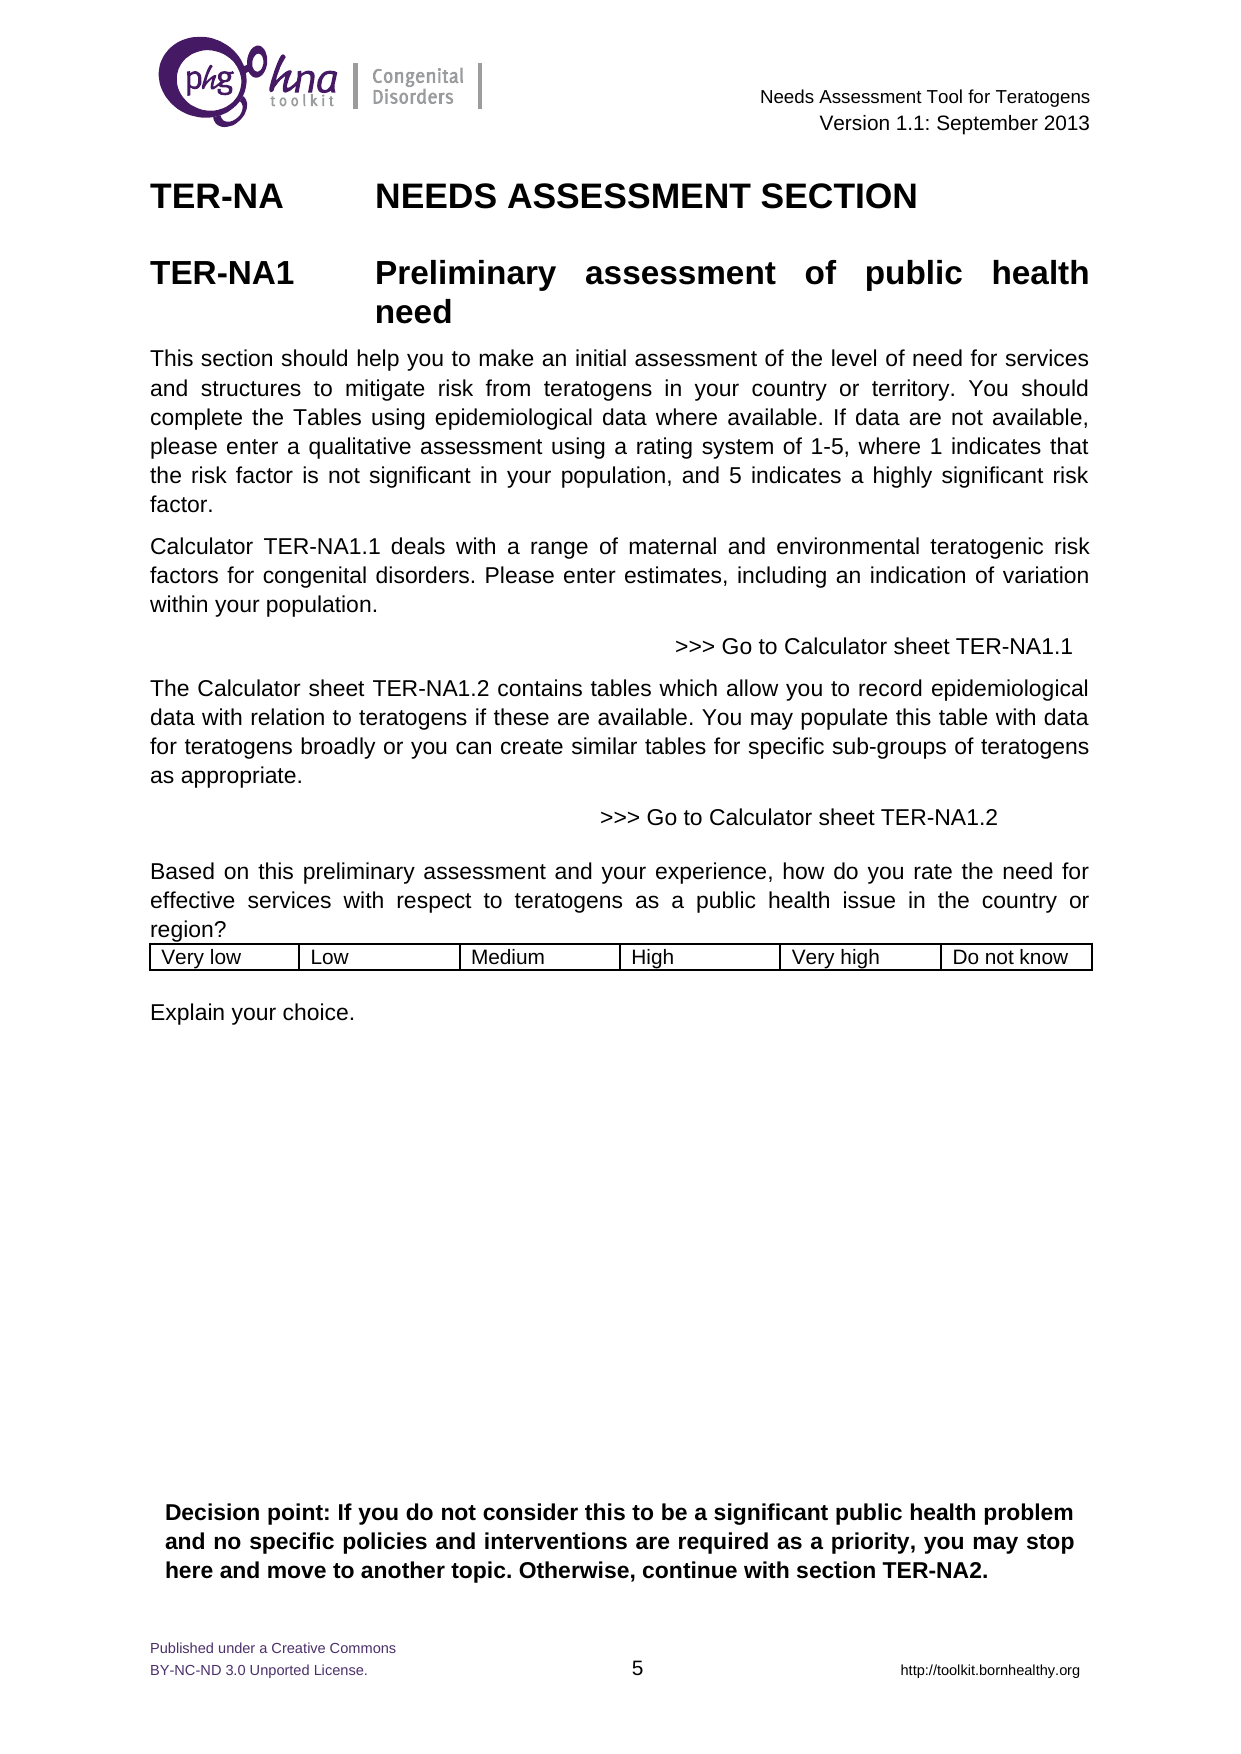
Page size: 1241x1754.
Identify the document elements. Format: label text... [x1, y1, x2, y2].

text >>> Go to Calculator sheet TER-NA1.2 [525, 801, 1090, 830]
table_header Very low [151, 945, 298, 969]
text >>> Go to Calculator sheet TER-NA1.1 [150, 630, 1090, 659]
table_header Very high [781, 945, 940, 969]
text The Calculator sheet TER-NA1.2 contains tables which allow you to record epidemiological data with relation to teratogens if these are available. You may populate this table with data for teratogens broadly or you can create similar tables for specific sub-groups of teratogens as appropriate. [150, 672, 1090, 788]
table_header Medium [461, 945, 619, 969]
text Decision point: If you do not consider this to be a significant public health problem and no specific policies and interventions are required as a priority, you may stop here and move to another topic. Otherwise, continue with section TER-NA2. [165, 1496, 1075, 1583]
subtitle TER-NA1 Preliminary assessment of public health need [150, 253, 1090, 330]
table_header Low [300, 945, 459, 969]
table_header High [621, 945, 779, 969]
subtitle Based on this preliminary assessment and your experience, how do you rate the need for effective services with respect to teratogens as a public health issue in the country or region? [150, 855, 1090, 943]
subtitle Explain your choice. [150, 996, 1090, 1025]
subtitle TER-NA Needs Assessment section [150, 175, 1090, 216]
table_header Do not know [942, 945, 1091, 969]
text This section should help you to make an initial assessment of the level of need for services and structures to mitigate risk from teratogens in your country or territory. You should complete the Tables using epidemiological data where available. If data are not available, please enter a qualitative assessment using a rating system of 1-5, where 1 indicates that the risk factor is not significant in your population, and 5 indicates a highly significant risk factor. [150, 343, 1090, 518]
text Calculator TER-NA1.1 deals with a range of maternal and environmental teratogenic risk factors for congenital disorders. Please enter estimates, including an indication of variation within your population. [150, 530, 1090, 618]
